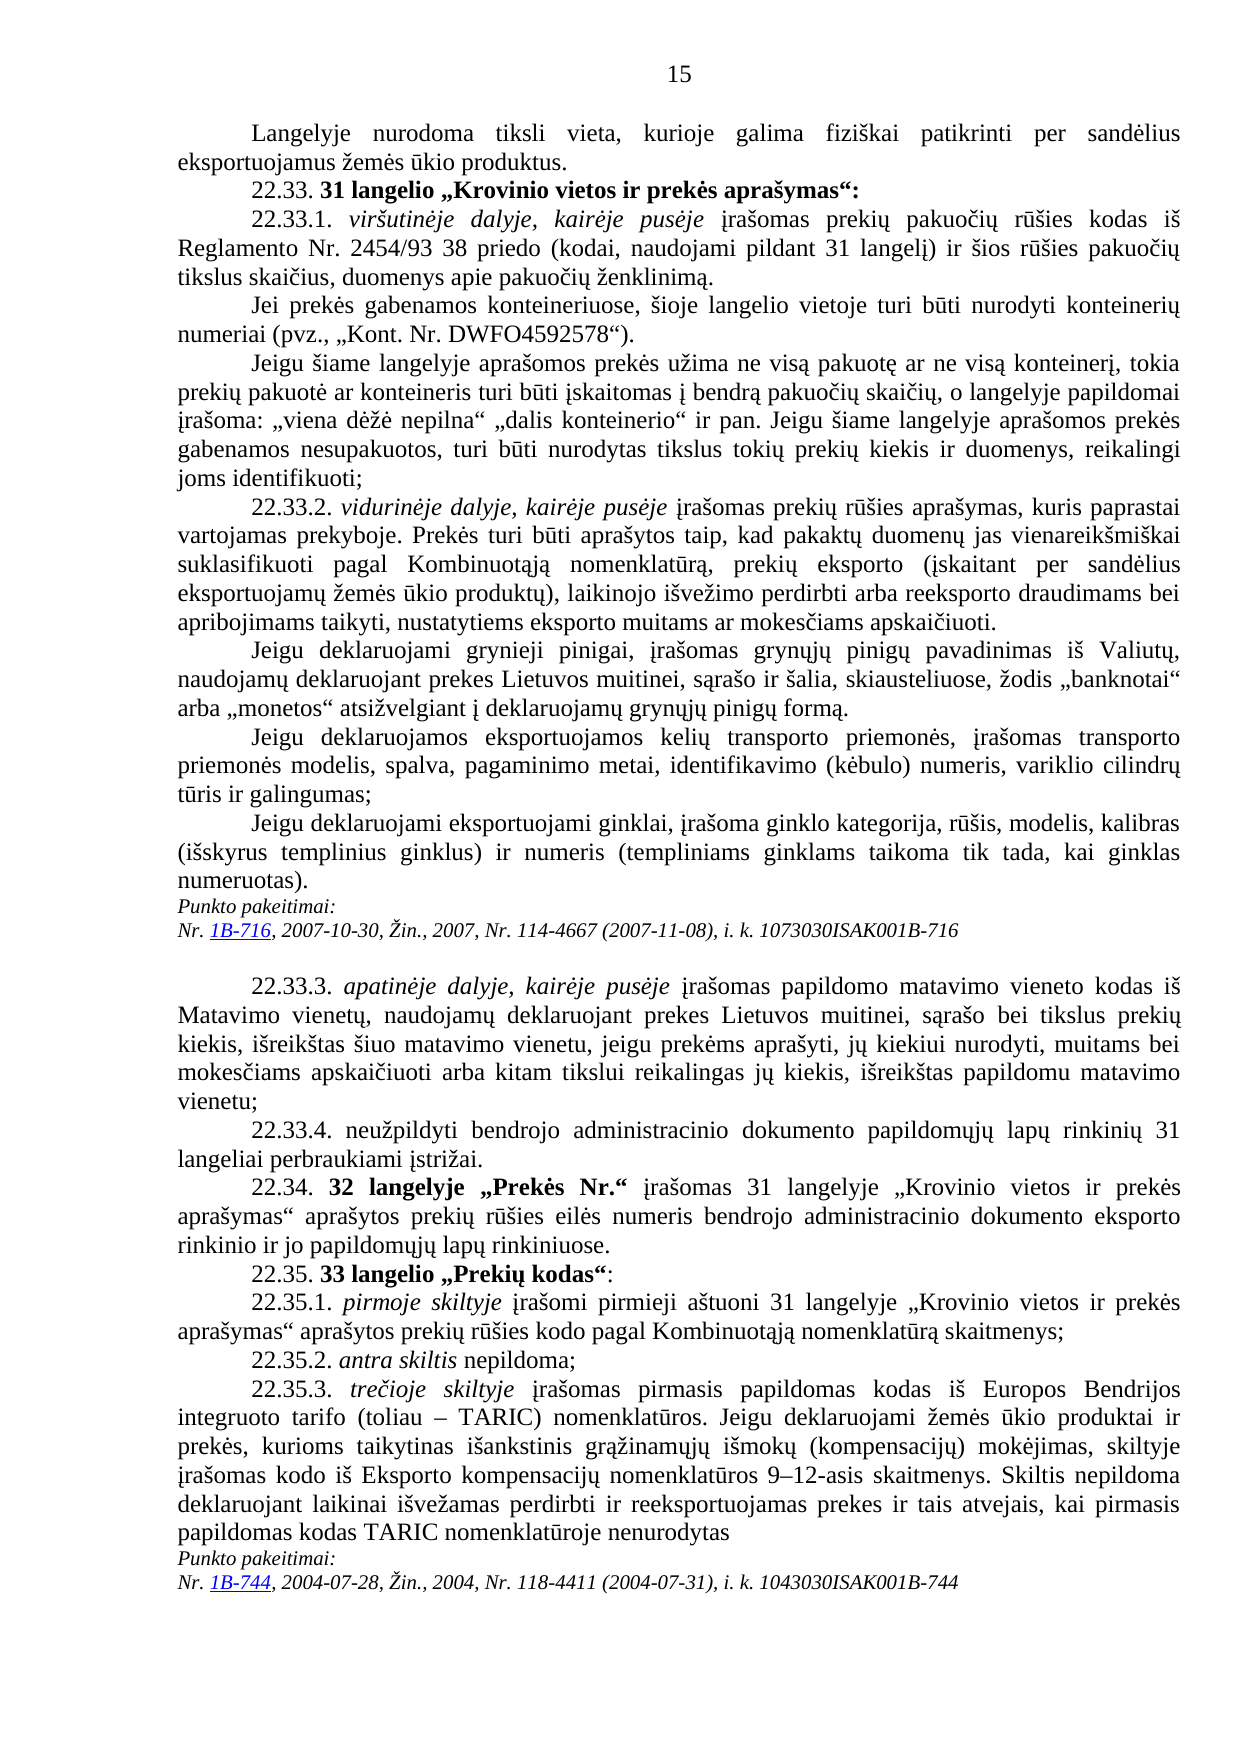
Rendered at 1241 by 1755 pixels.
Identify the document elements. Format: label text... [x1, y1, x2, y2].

text 22.35.1. pirmoje skiltyje įrašomi pirmieji aštuoni 31 langelyje „Krovinio vietos ir prekės aprašymas“ aprašytos prekių rūšies kodo pagal Kombinuotąją nomenklatūrą skaitmenys; [177, 1287, 1181, 1345]
text Nr. 1B-744, 2004-07-28, Žin., 2004, Nr. 118-4411 (2004-07-31), i. k. 1043030ISAK001B-744 [177, 1570, 1181, 1594]
text Nr. 1B-716, 2007-10-30, Žin., 2007, Nr. 114-4667 (2007-11-08), i. k. 1073030ISAK001B-716 [177, 918, 1181, 942]
text Jeigu deklaruojami grynieji pinigai, įrašomas grynųjų pinigų pavadinimas iš Valiutų, naudojamų deklaruojant prekes Lietuvos muitinei, sąrašo ir šalia, skiausteliuose, žodis „banknotai“ arba „monetos“ atsižvelgiant į deklaruojamų grynųjų pinigų formą. [177, 636, 1181, 722]
text 22.35.3. trečioje skiltyje įrašomas pirmasis papildomas kodas iš Europos Bendrijos integruoto tarifo (toliau – TARIC) nomenklatūros. Jeigu deklaruojami žemės ūkio produktai ir prekės, kurioms taikytinas išankstinis grąžinamųjų išmokų (kompensacijų) mokėjimas, skiltyje įrašomas kodo iš Eksporto kompensacijų nomenklatūros 9–12-asis skaitmenys. Skiltis nepildoma deklaruojant laikinai išvežamas perdirbti ir reeksportuojamas prekes ir tais atvejais, kai pirmasis papildomas kodas TARIC nomenklatūroje nenurodytas [177, 1374, 1181, 1546]
text Punkto pakeitimai: [177, 894, 1181, 918]
text 22.33. 31 langelio „Krovinio vietos ir prekės aprašymas“: [177, 176, 1181, 204]
text 22.35. 33 langelio „Prekių kodas“: [177, 1259, 1181, 1287]
text 22.33.1. viršutinėje dalyje, kairėje pusėje įrašomas prekių pakuočių rūšies kodas iš Reglamento Nr. 2454/93 38 priedo (kodai, naudojami pildant 31 langelį) ir šios rūšies pakuočių tikslus skaičius, duomenys apie pakuočių ženklinimą. [177, 204, 1181, 291]
text 22.33.2. vidurinėje dalyje, kairėje pusėje įrašomas prekių rūšies aprašymas, kuris paprastai vartojamas prekyboje. Prekės turi būti aprašytos taip, kad pakaktų duomenų jas vienareikšmiškai suklasifikuoti pagal Kombinuotąją nomenklatūrą, prekių eksporto (įskaitant per sandėlius eksportuojamų žemės ūkio produktų), laikinojo išvežimo perdirbti arba reeksporto draudimams bei apribojimams taikyti, nustatytiems eksporto muitams ar mokesčiams apskaičiuoti. [177, 492, 1181, 636]
text Jei prekės gabenamos konteineriuose, šioje langelio vietoje turi būti nurodyti konteinerių numeriai (pvz., „Kont. Nr. DWFO4592578“). [177, 291, 1181, 348]
text Jeigu deklaruojamos eksportuojamos kelių transporto priemonės, įrašomas transporto priemonės modelis, spalva, pagaminimo metai, identifikavimo (kėbulo) numeris, variklio cilindrų tūris ir galingumas; [177, 722, 1181, 808]
text Jeigu šiame langelyje aprašomos prekės užima ne visą pakuotę ar ne visą konteinerį, tokia prekių pakuotė ar konteineris turi būti įskaitomas į bendrą pakuočių skaičių, o langelyje papildomai įrašoma: „viena dėžė nepilna“ „dalis konteinerio“ ir pan. Jeigu šiame langelyje aprašomos prekės gabenamos nesupakuotos, turi būti nurodytas tikslus tokių prekių kiekis ir duomenys, reikalingi joms identifikuoti; [177, 348, 1181, 492]
text 22.35.2. antra skiltis nepildoma; [177, 1345, 1181, 1374]
text 22.33.4. neužpildyti bendrojo administracinio dokumento papildomųjų lapų rinkinių 31 langeliai perbraukiami įstrižai. [177, 1115, 1181, 1172]
text 22.34. 32 langelyje „Prekės Nr.“ įrašomas 31 langelyje „Krovinio vietos ir prekės aprašymas“ aprašytos prekių rūšies eilės numeris bendrojo administracinio dokumento eksporto rinkinio ir jo papildomųjų lapų rinkiniuose. [177, 1172, 1181, 1259]
text 22.33.3. apatinėje dalyje, kairėje pusėje įrašomas papildomo matavimo vieneto kodas iš Matavimo vienetų, naudojamų deklaruojant prekes Lietuvos muitinei, sąrašo bei tikslus prekių kiekis, išreikštas šiuo matavimo vienetu, jeigu prekėms aprašyti, jų kiekiui nurodyti, muitams bei mokesčiams apskaičiuoti arba kitam tikslui reikalingas jų kiekis, išreikštas papildomu matavimo vienetu; [177, 971, 1181, 1115]
text Jeigu deklaruojami eksportuojami ginklai, įrašoma ginklo kategorija, rūšis, modelis, kalibras (išskyrus templinius ginklus) ir numeris (templiniams ginklams taikoma tik tada, kai ginklas numeruotas). [177, 808, 1181, 894]
text Punkto pakeitimai: [177, 1546, 1181, 1570]
text Langelyje nurodoma tiksli vieta, kurioje galima fiziškai patikrinti per sandėlius eksportuojamus žemės ūkio produktus. [177, 118, 1181, 176]
